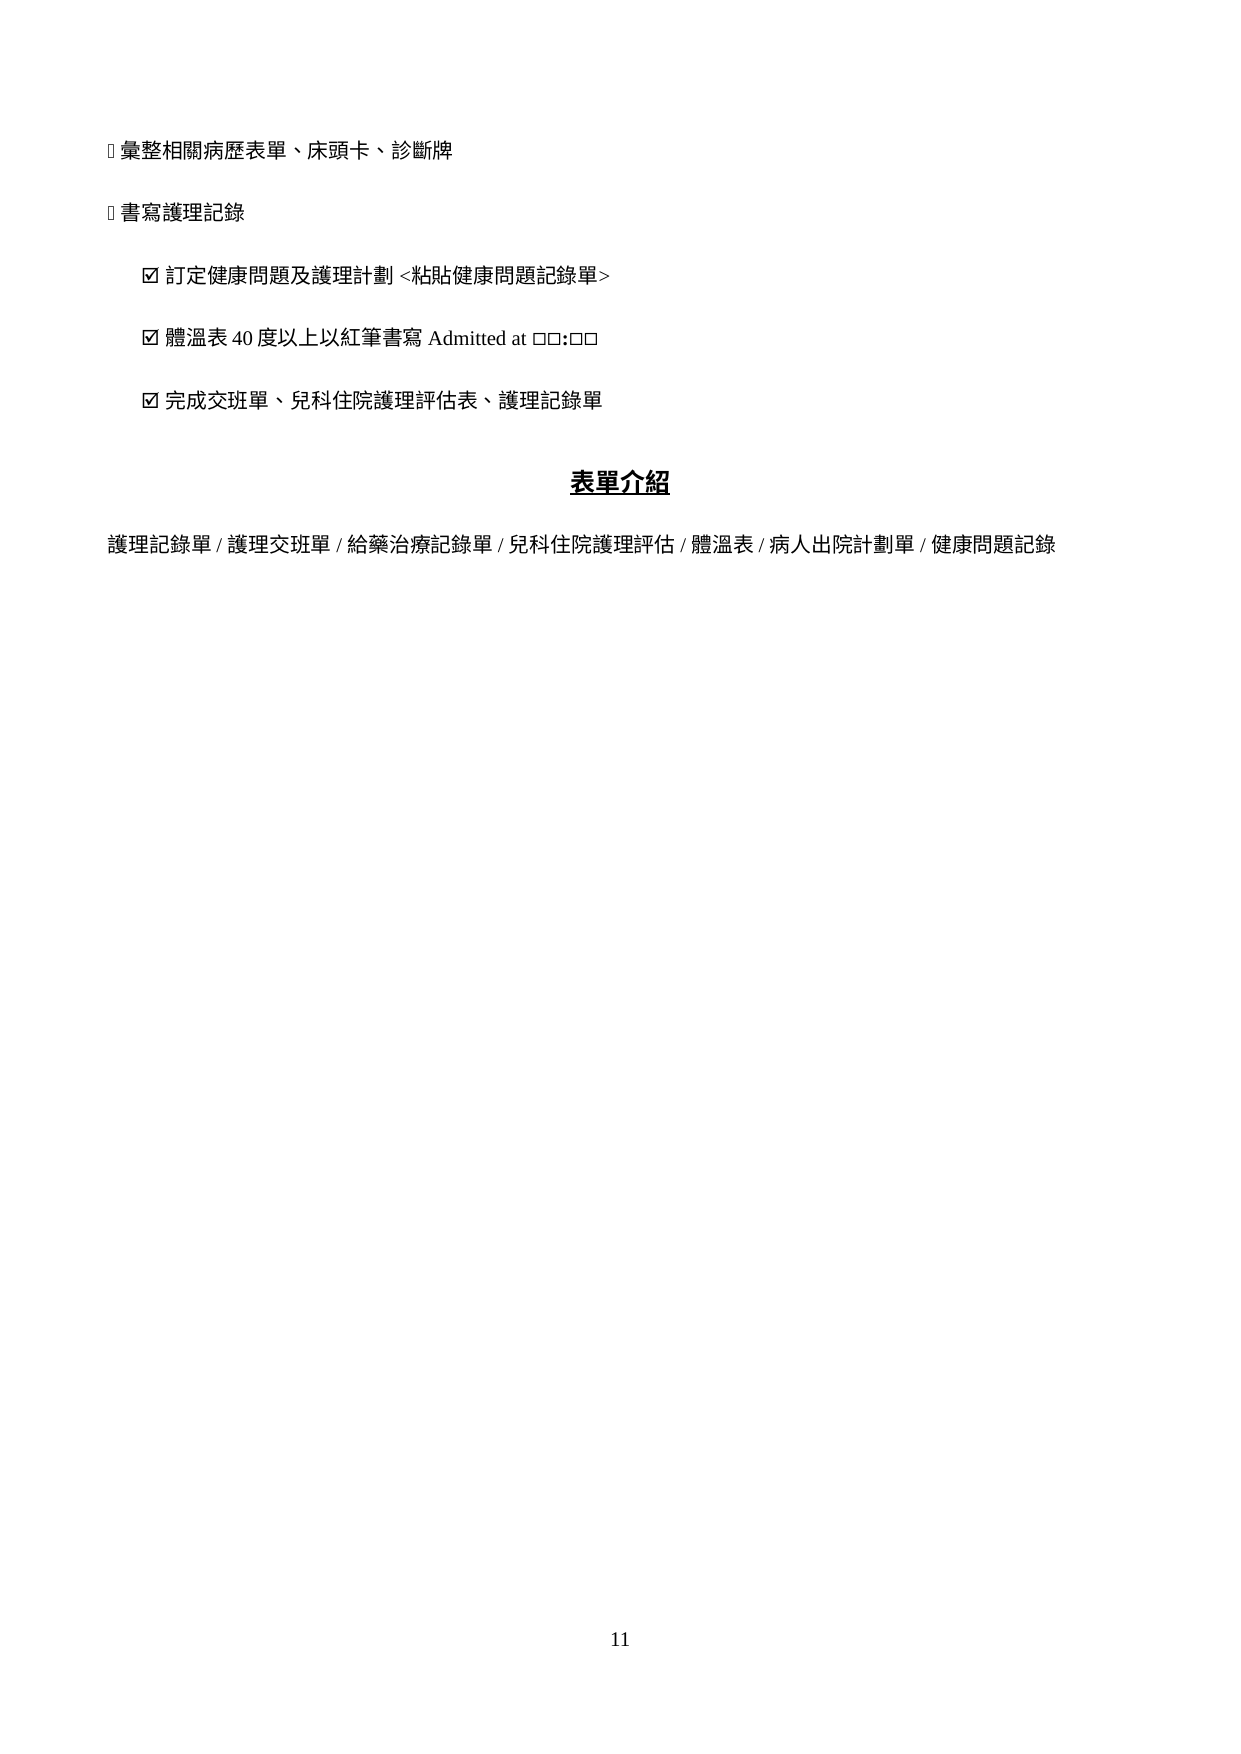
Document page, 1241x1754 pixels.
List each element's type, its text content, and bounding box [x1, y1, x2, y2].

text  書寫護理記錄 [107, 170, 1152, 233]
text  體溫表40度以上以紅筆書寫Admitted at : [89, 295, 1152, 358]
text  訂定健康問題及護理計劃 <粘貼健康問題記錄單> [89, 233, 1152, 295]
text 表單介紹 [89, 439, 1152, 501]
text 護理記錄單 / 護理交班單 / 給藥治療記錄單 / 兒科住院護理評估 / 體溫表 / 病人出院計劃單 / 健康問題記錄 [107, 501, 1152, 564]
text  完成交班單、兒科住院護理評估表、護理記錄單 [89, 358, 1152, 420]
text  彙整相關病歷表單、床頭卡、診斷牌 [107, 108, 1152, 170]
